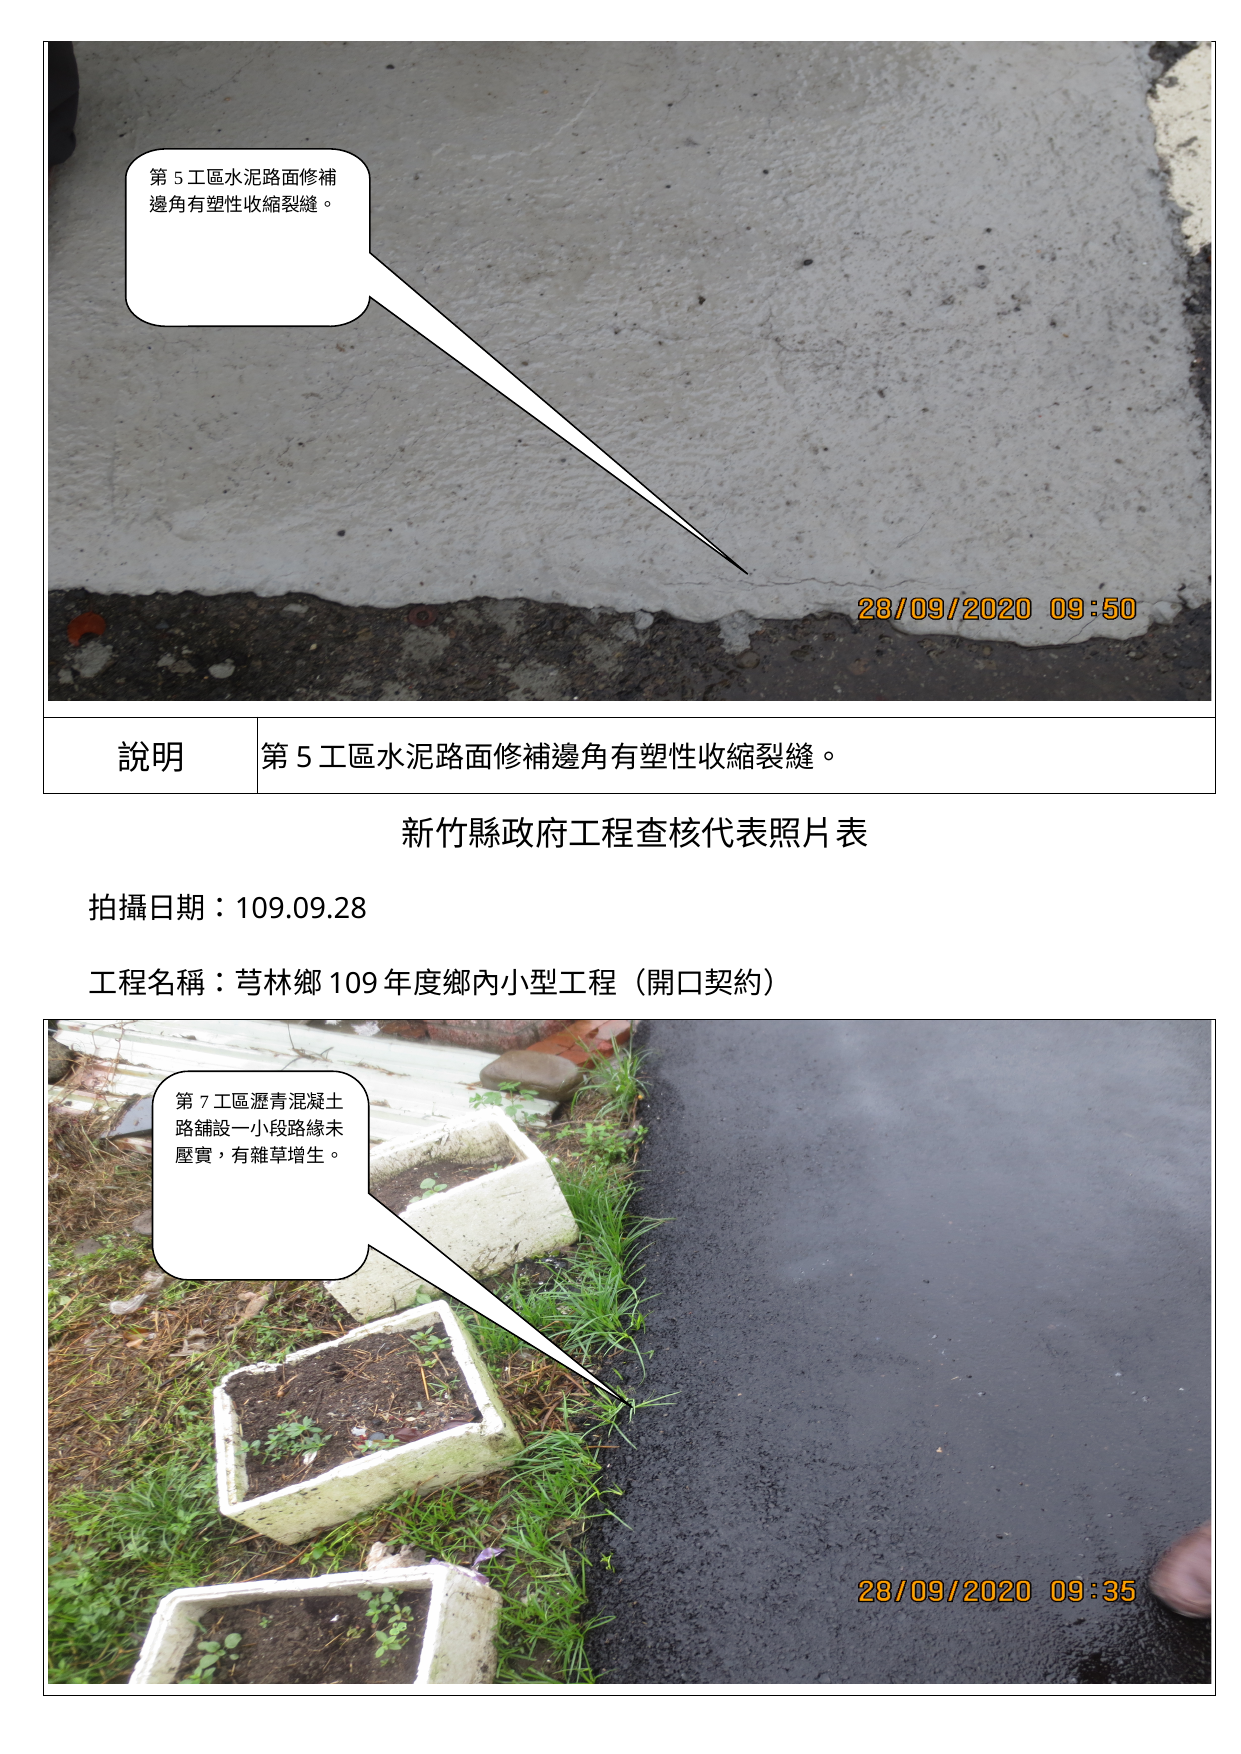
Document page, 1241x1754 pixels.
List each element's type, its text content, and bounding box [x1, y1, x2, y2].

table_cell [44, 42, 1215, 717]
table_cell 第5工區水泥路面修補邊角有塑性收縮裂縫。 [258, 718, 1215, 793]
picture [48, 41, 1212, 701]
table_header [44, 1020, 1215, 1695]
text 拍攝日期：109.09.28 [89, 869, 1181, 944]
table_cell 說明 [44, 718, 257, 793]
text 工程名稱：芎林鄉109年度鄉內小型工程（開口契約） [89, 944, 1181, 1019]
picture [48, 1020, 1212, 1684]
text 新竹縣政府工程查核代表照片表 [89, 794, 1181, 869]
